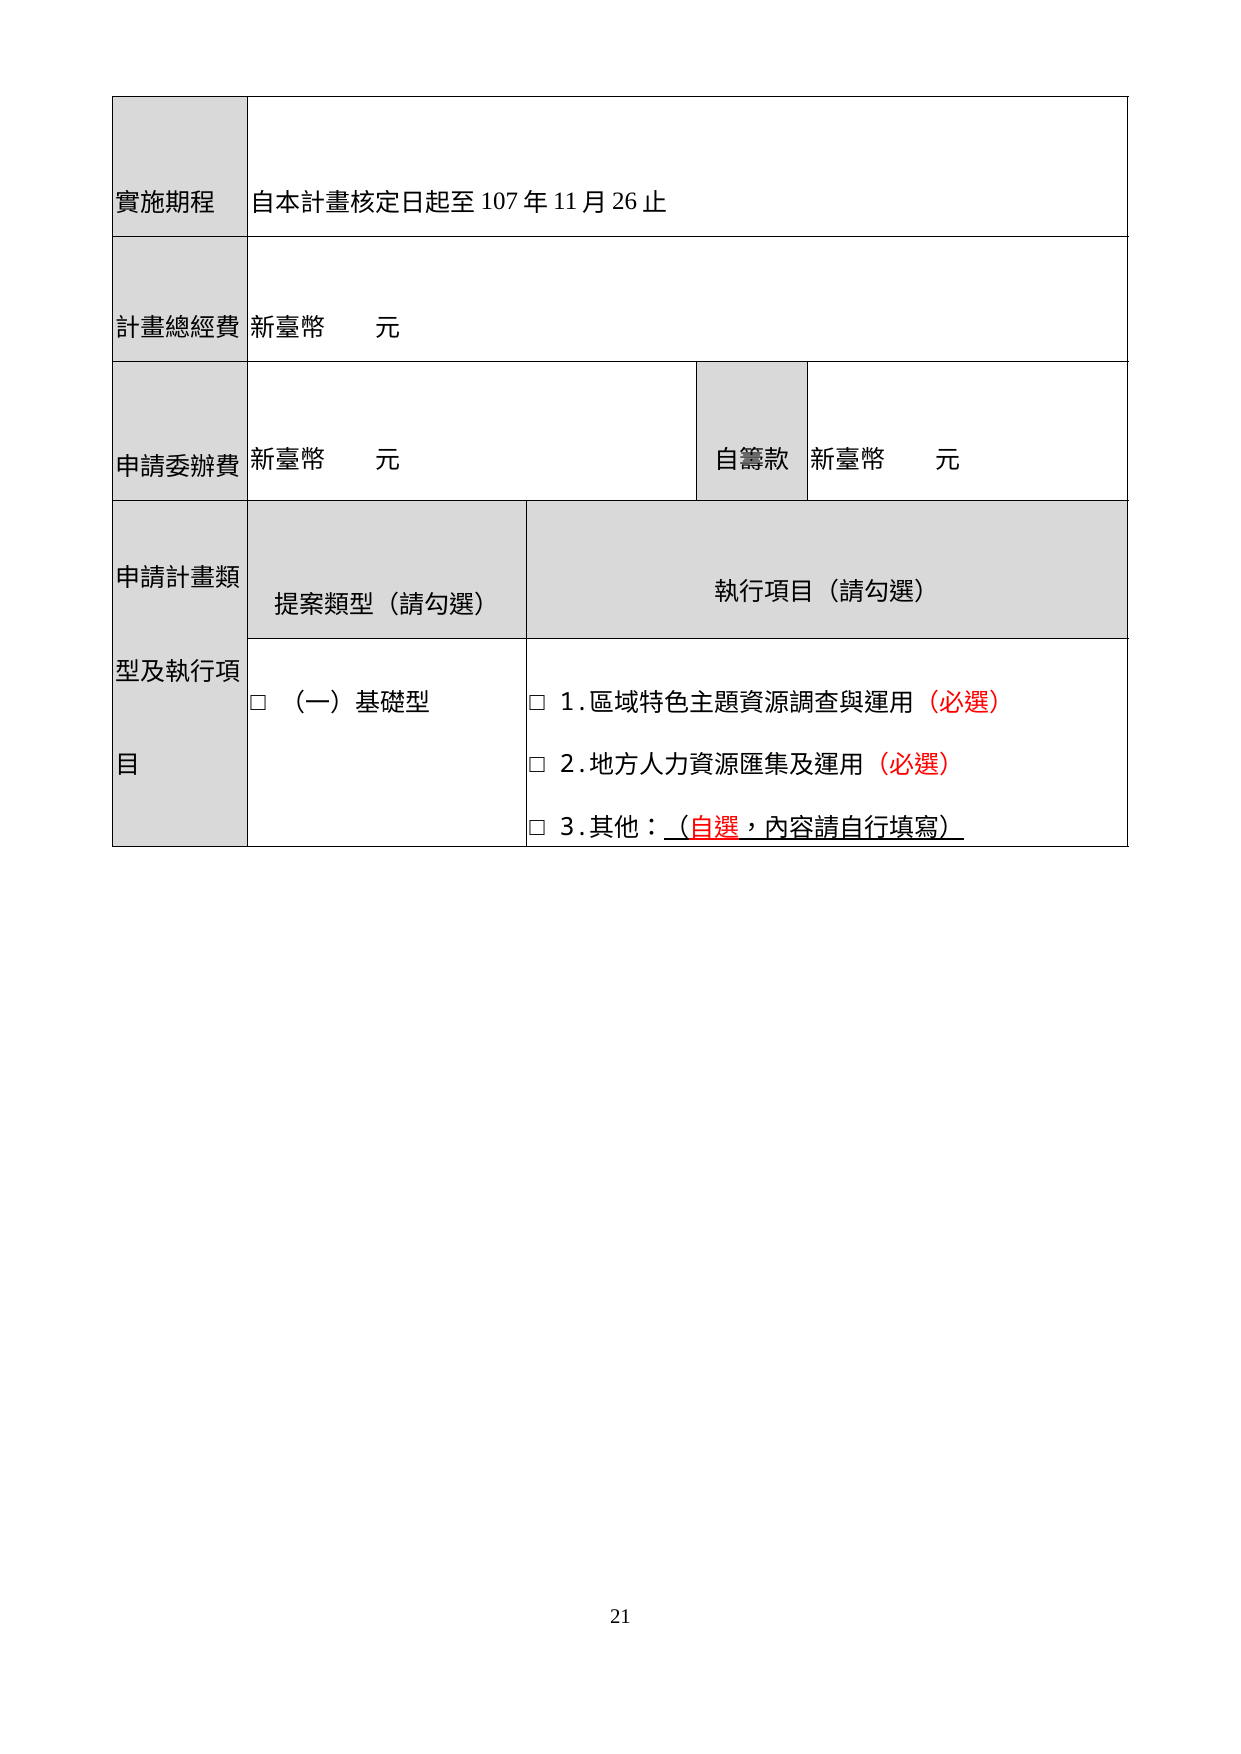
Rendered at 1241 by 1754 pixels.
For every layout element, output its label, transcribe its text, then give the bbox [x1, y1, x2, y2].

table_cell 提案類型（請勾選） [248, 501, 526, 638]
table_cell 申請計畫類型及執行項目 [113, 501, 247, 846]
table_cell 新臺幣 元 [808, 362, 1127, 500]
table_cell 新臺幣 元 [248, 362, 696, 500]
table_cell □ （一）基礎型 [248, 639, 526, 846]
table_cell 執行項目（請勾選） [527, 501, 1127, 638]
table_cell 自籌款 [697, 362, 807, 500]
table_cell 計畫總經費 [113, 237, 247, 361]
table_cell 自本計畫核定日起至107年11月26止 [248, 97, 1127, 236]
table_cell 申請委辦費 [113, 362, 247, 500]
table_cell □ 1.區域特色主題資源調查與運用（必選） □ 2.地方人力資源匯集及運用（必選） □ 3.其他：（自選，內容請自行填寫） [527, 639, 1127, 846]
table_cell 實施期程 [113, 97, 247, 236]
table_cell 新臺幣 元 [248, 237, 1127, 361]
